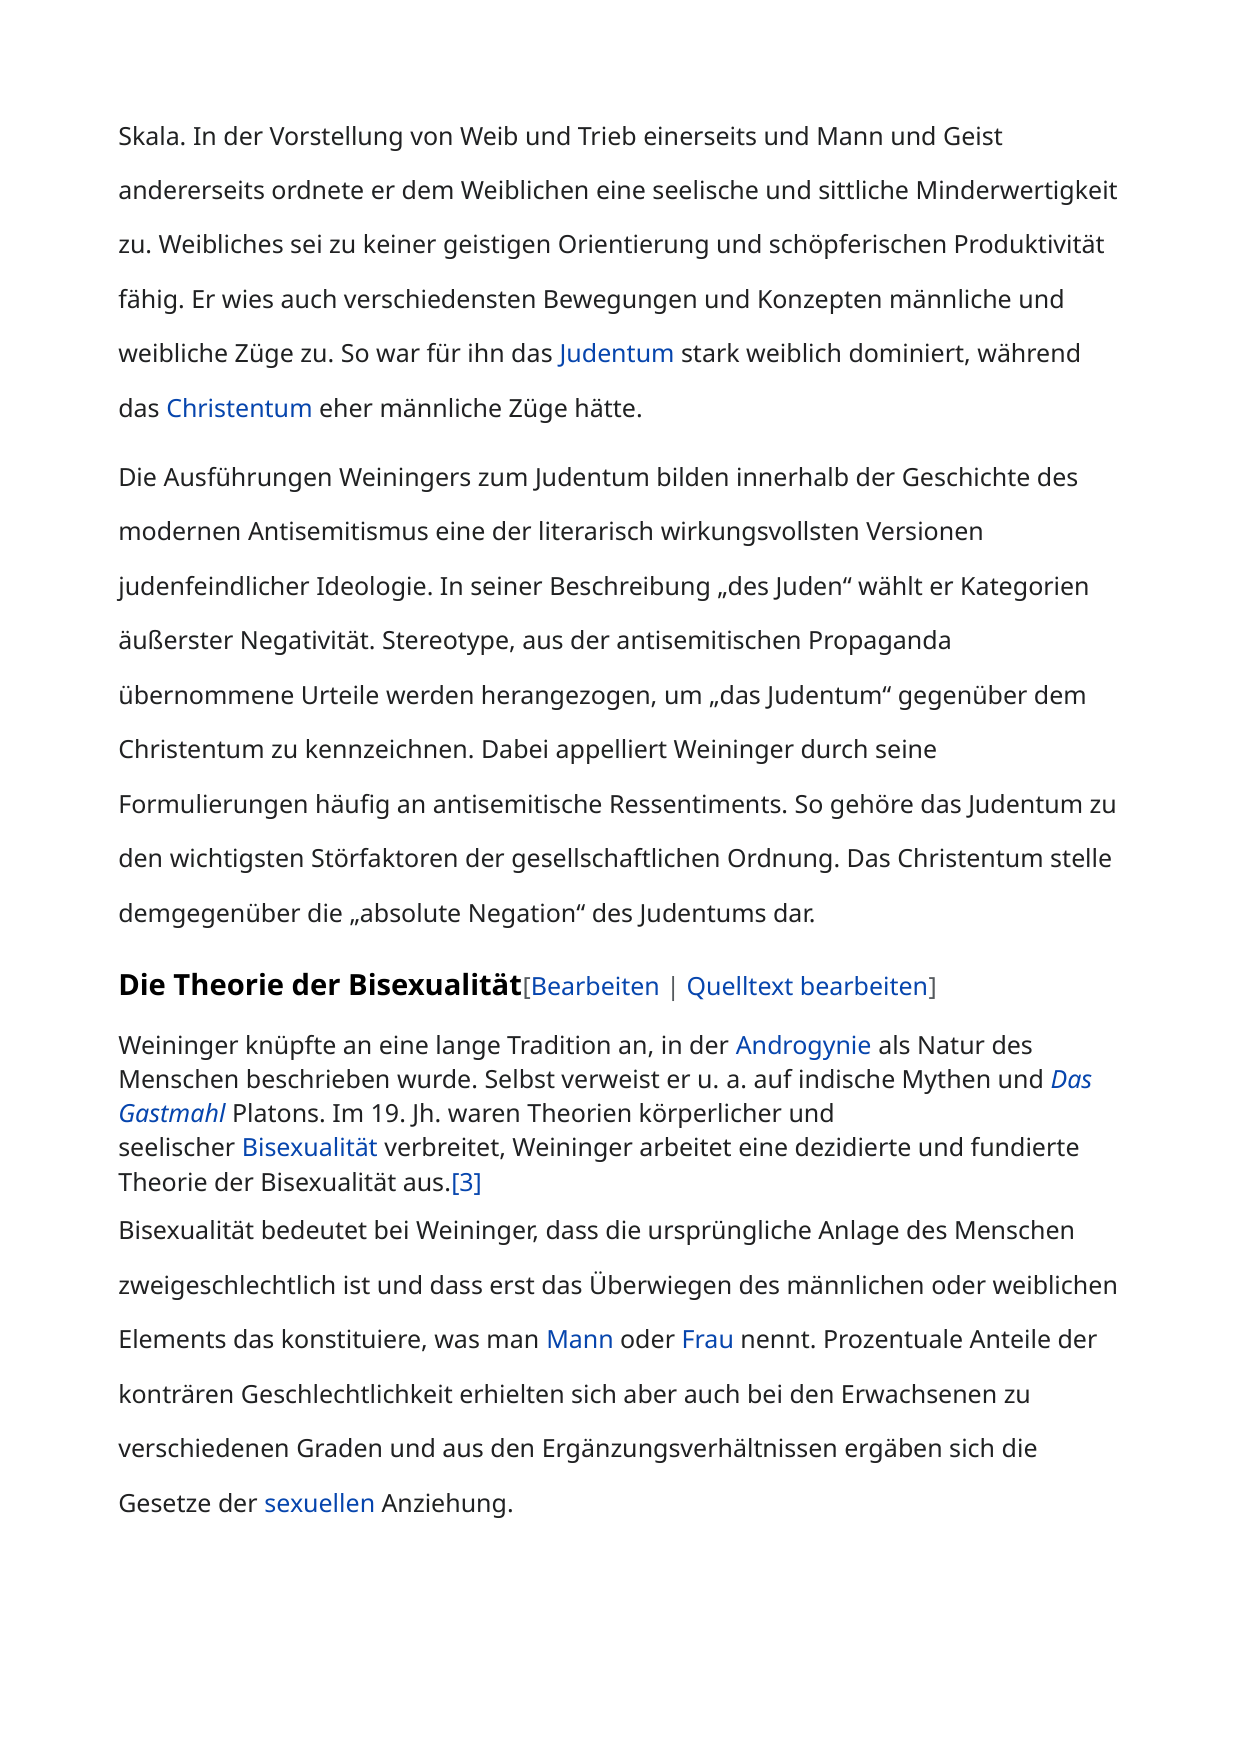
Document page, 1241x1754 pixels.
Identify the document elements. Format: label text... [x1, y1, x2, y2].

text Die Ausführungen Weiningers zum Judentum bilden innerhalb der Geschichte des modernen Antisemitismus eine der literarisch wirkungsvollsten Versionen judenfeindlicher Ideologie. In seiner Beschreibung „des Juden“ wählt er Kategorien äußerster Negativität. Stereotype, aus der antisemitischen Propaganda übernommene Urteile werden herangezogen, um „das Judentum“ gegenüber dem Christentum zu kennzeichnen. Dabei appelliert Weininger durch seine Formulierungen häufig an antisemitische Ressentiments. So gehöre das Judentum zu den wichtigsten Störfaktoren der gesellschaftlichen Ordnung. Das Christentum stelle demgegenüber die „absolute Negation“ des Judentums dar. [118, 459, 1122, 929]
text Bisexualität bedeutet bei Weininger, dass die ursprüngliche Anlage des Menschen zweigeschlechtlich ist und dass erst das Überwiegen des männlichen oder weiblichen Elements das konstituiere, was man Mann oder Frau nennt. Prozentuale Anteile der konträren Geschlechtlichkeit erhielten sich aber auch bei den Erwachsenen zu verschiedenen Graden und aus den Ergänzungsverhältnissen ergäben sich die Gesetze der sexuellen Anziehung. [118, 1213, 1122, 1519]
subtitle Die Theorie der Bisexualität[Bearbeiten | Quelltext bearbeiten] [118, 964, 1122, 1004]
text Skala. In der Vorstellung von Weib und Trieb einerseits und Mann und Geist andererseits ordnete er dem Weiblichen eine seelische und sittliche Minderwertigkeit zu. Weibliches sei zu keiner geistigen Orientierung und schöpferischen Produktivität fähig. Er wies auch verschiedensten Bewegungen und Konzepten männliche und weibliche Züge zu. So war für ihn das Judentum stark weiblich dominiert, während das Christentum eher männliche Züge hätte. [118, 118, 1122, 424]
text Weininger knüpfte an eine lange Tradition an, in der Androgynie als Natur des Menschen beschrieben wurde. Selbst verweist er u. a. auf indische Mythen und Das Gastmahl Platons. Im 19. Jh. waren Theorien körperlicher und seelischer Bisexualität verbreitet, Weininger arbeitet eine dezidierte und fundierte Theorie der Bisexualität aus.[3] [118, 1028, 1122, 1198]
